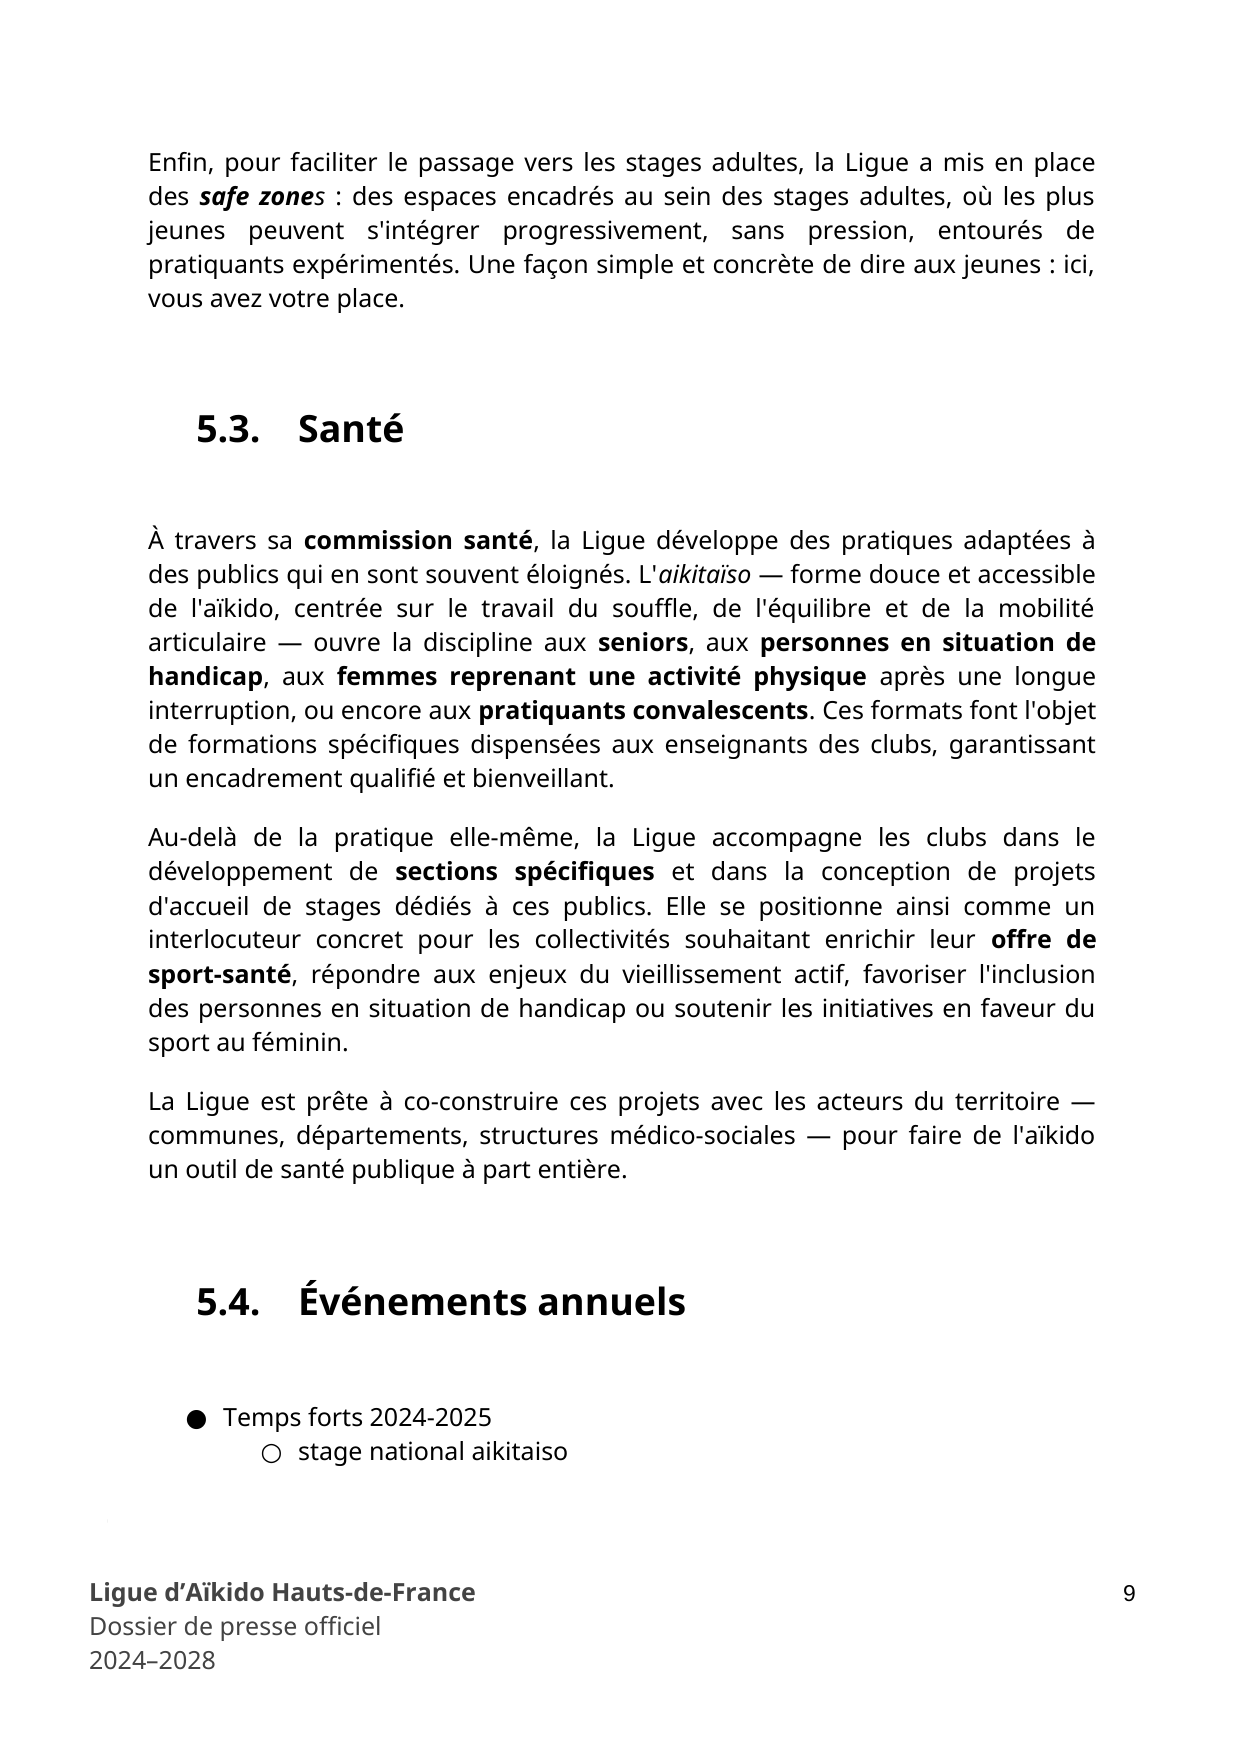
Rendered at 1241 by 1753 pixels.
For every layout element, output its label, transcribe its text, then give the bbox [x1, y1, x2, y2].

subtitle Santé [260, 402, 1097, 453]
subtitle Événements annuels [260, 1275, 1097, 1326]
text La Ligue est prête à co-construire ces projets avec les acteurs du territoire — communes, départements, structures médico-sociales — pour faire de l'aïkido un outil de santé publique à part entière. [148, 1083, 1097, 1186]
list Temps forts 2024-2025 [185, 1399, 1097, 1433]
text Enfin, pour faciliter le passage vers les stages adultes, la Ligue a mis en place des safe zones : des espaces encadrés au sein des stages adultes, où les plus jeunes peuvent s'intégrer progressivement, sans pression, entourés de pratiquants expérimentés. Une façon simple et concrète de dire aux jeunes : ici, vous avez votre place. [148, 144, 1097, 315]
text Au-delà de la pratique elle-même, la Ligue accompagne les clubs dans le développement de sections spécifiques et dans la conception de projets d'accueil de stages dédiés à ces publics. Elle se positionne ainsi comme un interlocuteur concret pour les collectivités souhaitant enrichir leur offre de sport-santé, répondre aux enjeux du vieillissement actif, favoriser l'inclusion des personnes en situation de handicap ou soutenir les initiatives en faveur du sport au féminin. [148, 820, 1097, 1058]
text À travers sa commission santé, la Ligue développe des pratiques adaptées à des publics qui en sont souvent éloignés. L'aikitaïso — forme douce et accessible de l'aïkido, centrée sur le travail du souffle, de l'équilibre et de la mobilité articulaire — ouvre la discipline aux seniors, aux personnes en situation de handicap, aux femmes reprenant une activité physique après une longue interruption, ou encore aux pratiquants convalescents. Ces formats font l'objet de formations spécifiques dispensées aux enseignants des clubs, garantissant un encadrement qualifié et bienveillant. [148, 522, 1097, 795]
list stage national aikitaiso [260, 1433, 1097, 1467]
